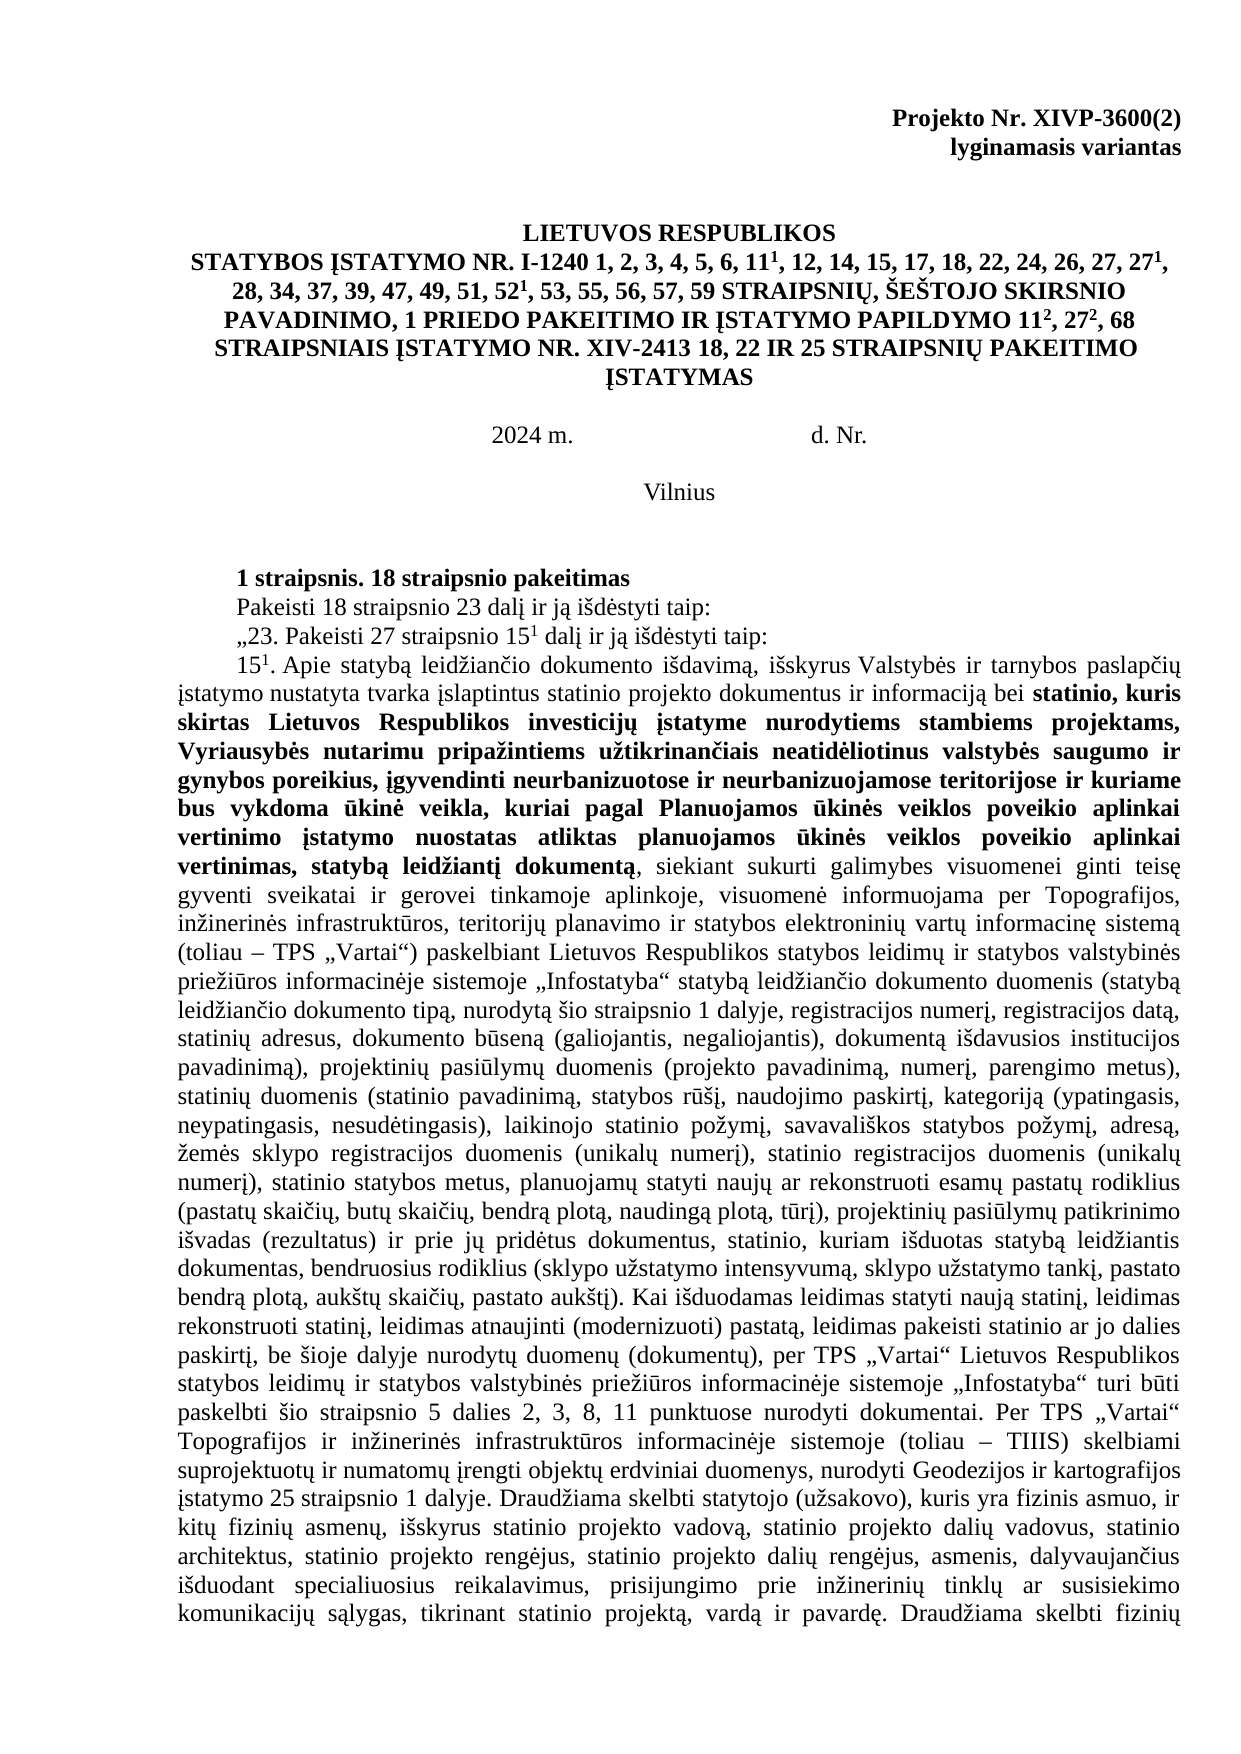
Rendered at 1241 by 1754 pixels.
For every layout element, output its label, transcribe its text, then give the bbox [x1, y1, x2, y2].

text „23. Pakeisti 27 straipsnio 151 dalį ir ją išdėstyti taip: [236, 621, 1211, 650]
text Projekto Nr. XIVP-3600(2) [177, 103, 1181, 132]
text 1 straipsnis. 18 straipsnio pakeitimas [177, 563, 1211, 592]
text lyginamasis variantas [177, 132, 1181, 161]
text 151. Apie statybą leidžiančio dokumento išdavimą, išskyrus Valstybės ir tarnybos paslapčių įstatymo nustatyta tvarka įslaptintus statinio projekto dokumentus ir informaciją bei statinio, kuris skirtas Lietuvos Respublikos investicijų įstatyme nurodytiems stambiems projektams, Vyriausybės nutarimu pripažintiems užtikrinančiais neatidėliotinus valstybės saugumo ir gynybos poreikius, įgyvendinti neurbanizuotose ir neurbanizuojamose teritorijose ir kuriame bus vykdoma ūkinė veikla, kuriai pagal Planuojamos ūkinės veiklos poveikio aplinkai vertinimo įstatymo nuostatas atliktas planuojamos ūkinės veiklos poveikio aplinkai vertinimas, statybą leidžiantį dokumentą, siekiant sukurti galimybes visuomenei ginti teisę gyventi sveikatai ir gerovei tinkamoje aplinkoje, visuomenė informuojama per Topografijos, inžinerinės infrastruktūros, teritorijų planavimo ir statybos elektroninių vartų informacinę sistemą (toliau – TPS „Vartai“) paskelbiant Lietuvos Respublikos statybos leidimų ir statybos valstybinės priežiūros informacinėje sistemoje „Infostatyba“ statybą leidžiančio dokumento duomenis (statybą leidžiančio dokumento tipą, nurodytą šio straipsnio 1 dalyje, registracijos numerį, registracijos datą, statinių adresus, dokumento būseną (galiojantis, negaliojantis), dokumentą išdavusios institucijos pavadinimą), projektinių pasiūlymų duomenis (projekto pavadinimą, numerį, parengimo metus), statinių duomenis (statinio pavadinimą, statybos rūšį, naudojimo paskirtį, kategoriją (ypatingasis, neypatingasis, nesudėtingasis), laikinojo statinio požymį, savavališkos statybos požymį, adresą, žemės sklypo registracijos duomenis (unikalų numerį), statinio registracijos duomenis (unikalų numerį), statinio statybos metus, planuojamų statyti naujų ar rekonstruoti esamų pastatų rodiklius (pastatų skaičių, butų skaičių, bendrą plotą, naudingą plotą, tūrį), projektinių pasiūlymų patikrinimo išvadas (rezultatus) ir prie jų pridėtus dokumentus, statinio, kuriam išduotas statybą leidžiantis dokumentas, bendruosius rodiklius (sklypo užstatymo intensyvumą, sklypo užstatymo tankį, pastato bendrą plotą, aukštų skaičių, pastato aukštį). Kai išduodamas leidimas statyti naują statinį, leidimas rekonstruoti statinį, leidimas atnaujinti (modernizuoti) pastatą, leidimas pakeisti statinio ar jo dalies paskirtį, be šioje dalyje nurodytų duomenų (dokumentų), per TPS „Vartai“ Lietuvos Respublikos statybos leidimų ir statybos valstybinės priežiūros informacinėje sistemoje „Infostatyba“ turi būti paskelbti šio straipsnio 5 dalies 2, 3, 8, 11 punktuose nurodyti dokumentai. Per TPS „Vartai“ Topografijos ir inžinerinės infrastruktūros informacinėje sistemoje (toliau – TIIIS) skelbiami suprojektuotų ir numatomų įrengti objektų erdviniai duomenys, nurodyti Geodezijos ir kartografijos įstatymo 25 straipsnio 1 dalyje. Draudžiama skelbti statytojo (užsakovo), kuris yra fizinis asmuo, ir kitų fizinių asmenų, išskyrus statinio projekto vadovą, statinio projekto dalių vadovus, statinio architektus, statinio projekto rengėjus, statinio projekto dalių rengėjus, asmenis, dalyvaujančius išduodant specialiuosius reikalavimus, prisijungimo prie inžinerinių tinklų ar susisiekimo komunikacijų sąlygas, tikrinant statinio projektą, vardą ir pavardę. Draudžiama skelbti fizinių [177, 650, 1181, 1627]
text ĮSTATYMAS [177, 362, 1181, 391]
text Pakeisti 18 straipsnio 23 dalį ir ją išdėstyti taip: [177, 592, 1211, 621]
text STATYBOS ĮSTATYMO NR. I-1240 1, 2, 3, 4, 5, 6, 111, 12, 14, 15, 17, 18, 22, 24, 26, 27, 271, 28, 34, 37, 39, 47, 49, 51, 521, 53, 55, 56, 57, 59 STRAIPSNIŲ, ŠEŠTOJO SKIRSNIO PAVADINIMO, 1 PRIEDO PAKEITIMO IR ĮSTATYMO PAPILDYMO 112, 272, 68 STRAIPSNIAIS ĮSTATYMO NR. XIV-2413 18, 22 IR 25 STRAIPSNIŲ PAKEITIMO [177, 247, 1181, 362]
text LIETUVOS RESPUBLIKOS [177, 218, 1181, 247]
text 2024 m. d. Nr. [177, 420, 1181, 448]
text Vilnius [177, 477, 1181, 506]
